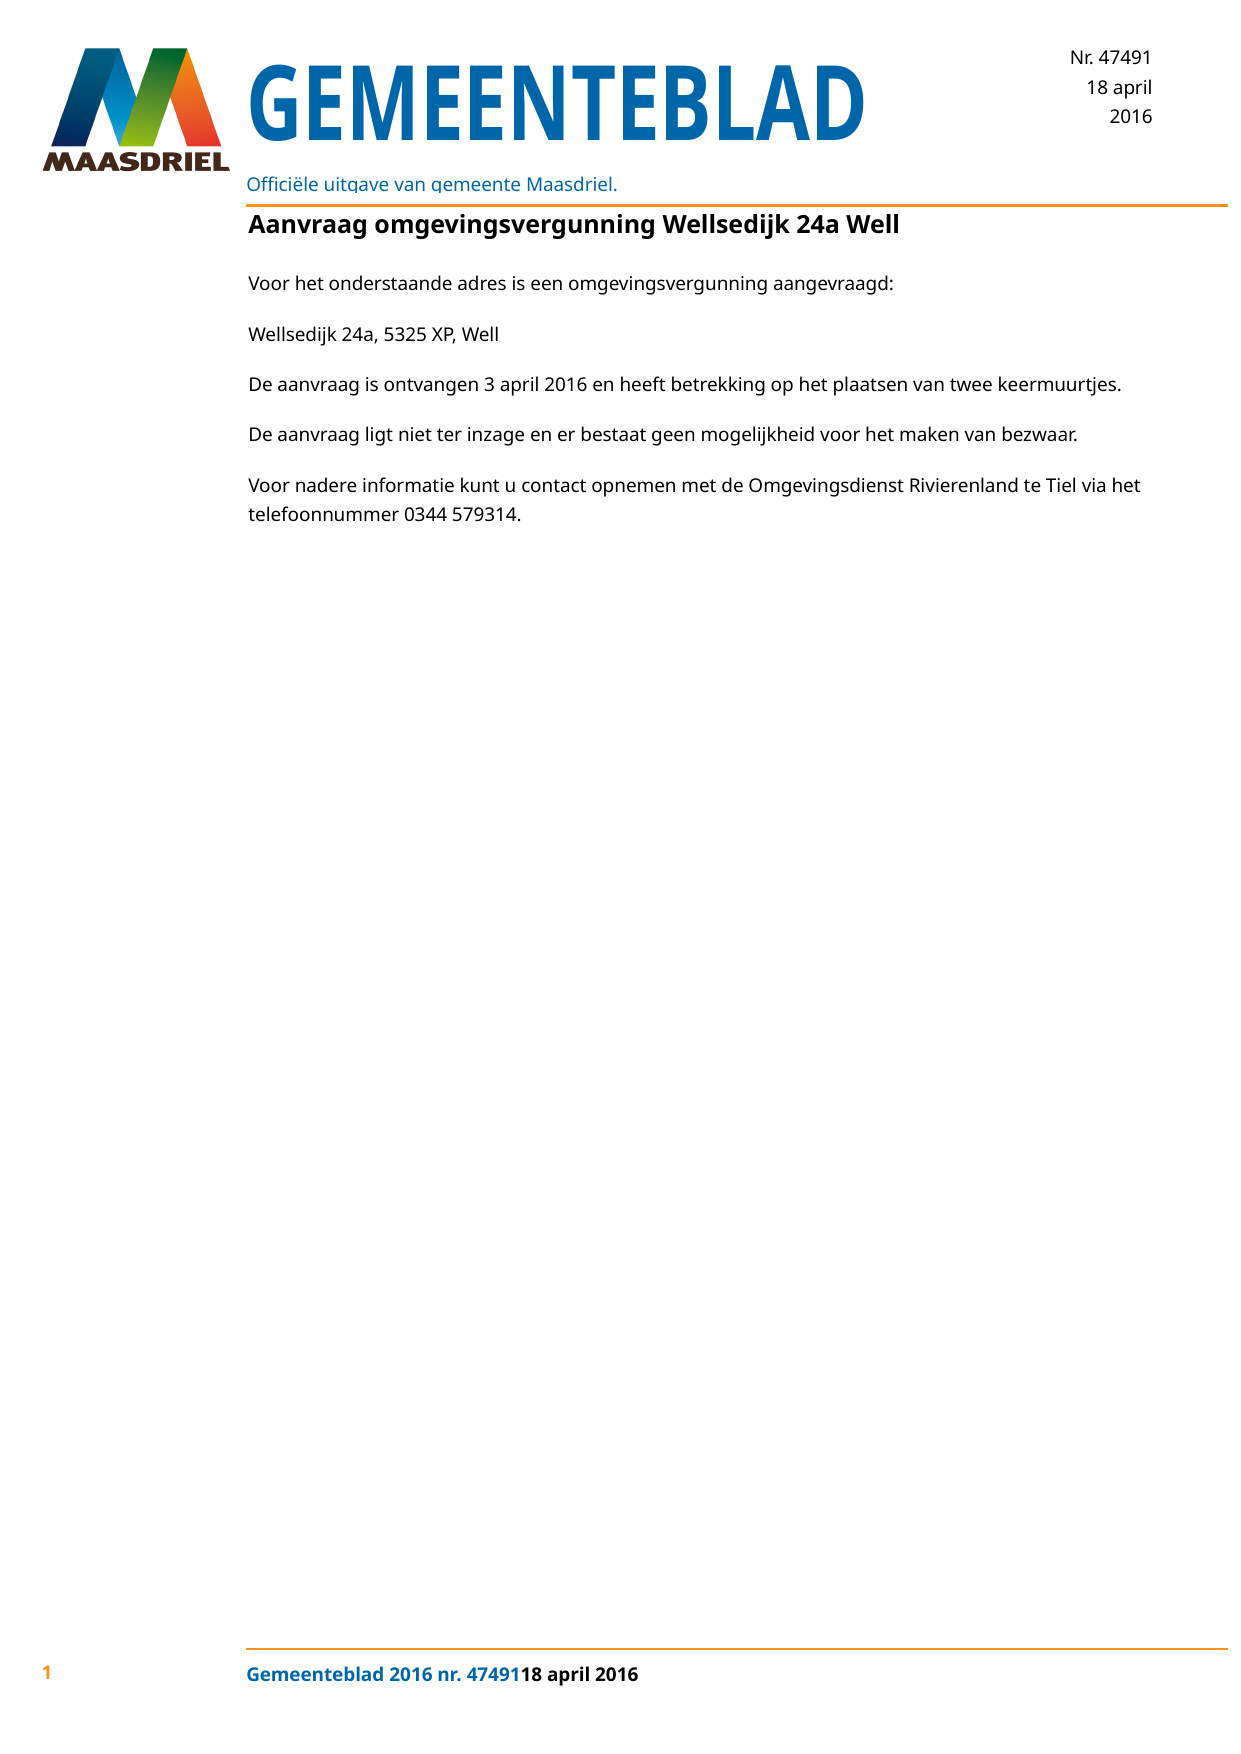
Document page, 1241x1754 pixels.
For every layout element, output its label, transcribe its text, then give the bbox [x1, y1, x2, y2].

text Voor nadere informatie kunt u contact opnemen met de Omgevingsdienst Rivierenland te Tiel via het telefoonnummer 0344 579314. [248, 472, 1152, 527]
text Wellsedijk 24a, 5325 XP, Well [248, 321, 1152, 346]
text De aanvraag is ontvangen 3 april 2016 en heeft betrekking op het plaatsen van twee keermuurtjes. [248, 371, 1152, 397]
text Aanvraag omgevingsvergunning Wellsedijk 24a Well [248, 207, 1152, 241]
picture [41, 47, 231, 172]
text Voor het onderstaande adres is een omgevingsvergunning aangevraagd: [248, 270, 1152, 296]
text De aanvraag ligt niet ter inzage en er bestaat geen mogelijkheid voor het maken van bezwaar. [248, 422, 1152, 447]
